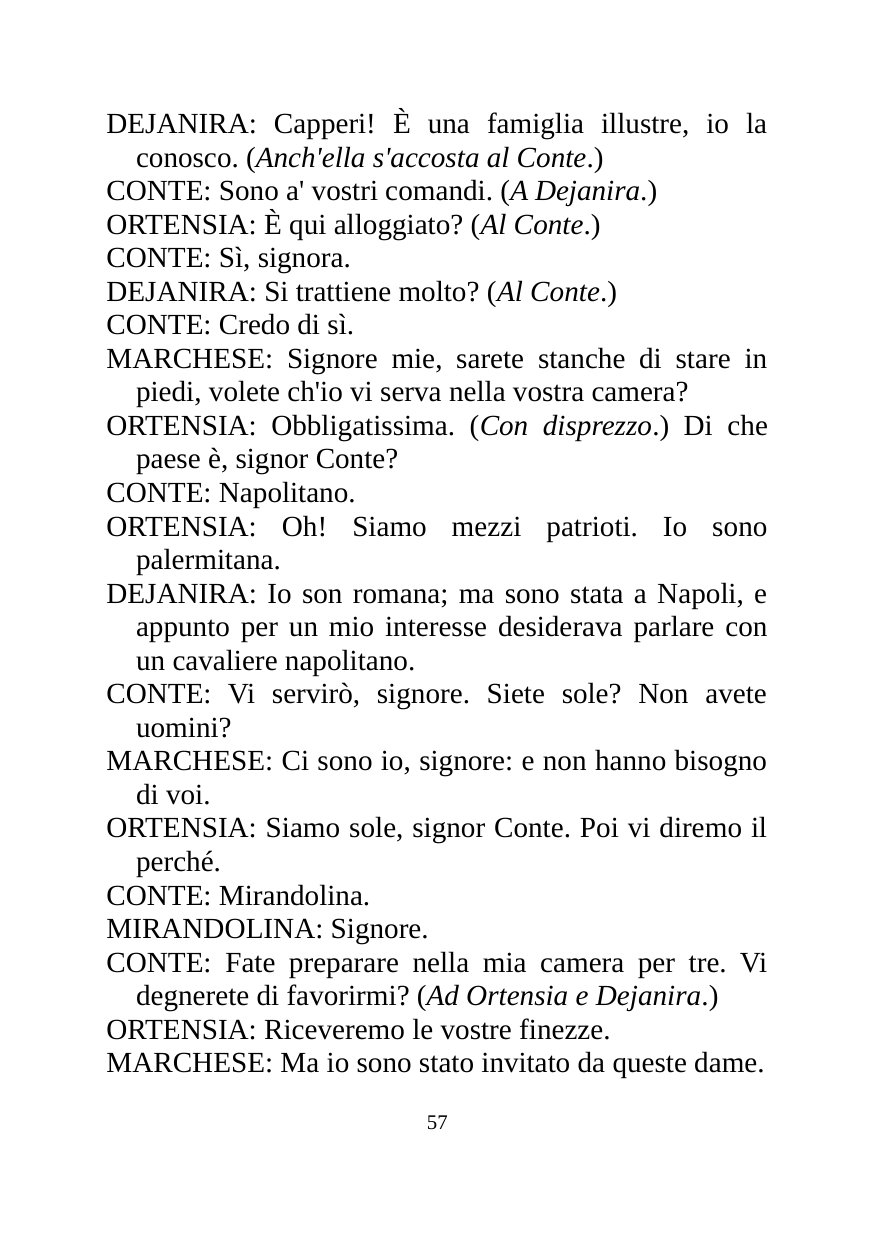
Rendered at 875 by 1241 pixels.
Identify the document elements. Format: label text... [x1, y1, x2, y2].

text ORTENSIA: È qui alloggiato? (Al Conte.) [106, 207, 768, 240]
text CONTE: Napolitano. [106, 475, 768, 509]
text CONTE: Credo di sì. [106, 307, 768, 341]
text DEJANIRA: Capperi! È una famiglia illustre, io la conosco. (Anch'ella s'accosta al Conte.) [106, 106, 768, 173]
text CONTE: Sì, signora. [106, 240, 768, 274]
text CONTE: Mirandolina. [106, 878, 768, 911]
text DEJANIRA: Io son romana; ma sono stata a Napoli, e appunto per un mio interesse desiderava parlare con un cavaliere napolitano. [106, 576, 768, 676]
text ORTENSIA: Siamo sole, signor Conte. Poi vi diremo il perché. [106, 811, 768, 878]
text MIRANDOLINA: Signore. [106, 911, 768, 945]
text CONTE: Fate preparare nella mia camera per tre. Vi degnerete di favorirmi? (Ad Ortensia e Dejanira.) [106, 945, 768, 1012]
text CONTE: Vi servirò, signore. Siete sole? Non avete uomini? [106, 676, 768, 743]
text MARCHESE: Ci sono io, signore: e non hanno bisogno di voi. [106, 743, 768, 811]
text ORTENSIA: Oh! Siamo mezzi patrioti. Io sono palermitana. [106, 509, 768, 576]
text MARCHESE: Signore mie, sarete stanche di stare in piedi, volete ch'io vi serva nella vostra camera? [106, 341, 768, 408]
text ORTENSIA: Riceveremo le vostre finezze. [106, 1012, 768, 1045]
text MARCHESE: Ma io sono stato invitato da queste dame. [106, 1045, 768, 1079]
text ORTENSIA: Obbligatissima. (Con disprezzo.) Di che paese è, signor Conte? [106, 408, 768, 475]
text DEJANIRA: Si trattiene molto? (Al Conte.) [106, 274, 768, 307]
text CONTE: Sono a' vostri comandi. (A Dejanira.) [106, 173, 768, 207]
